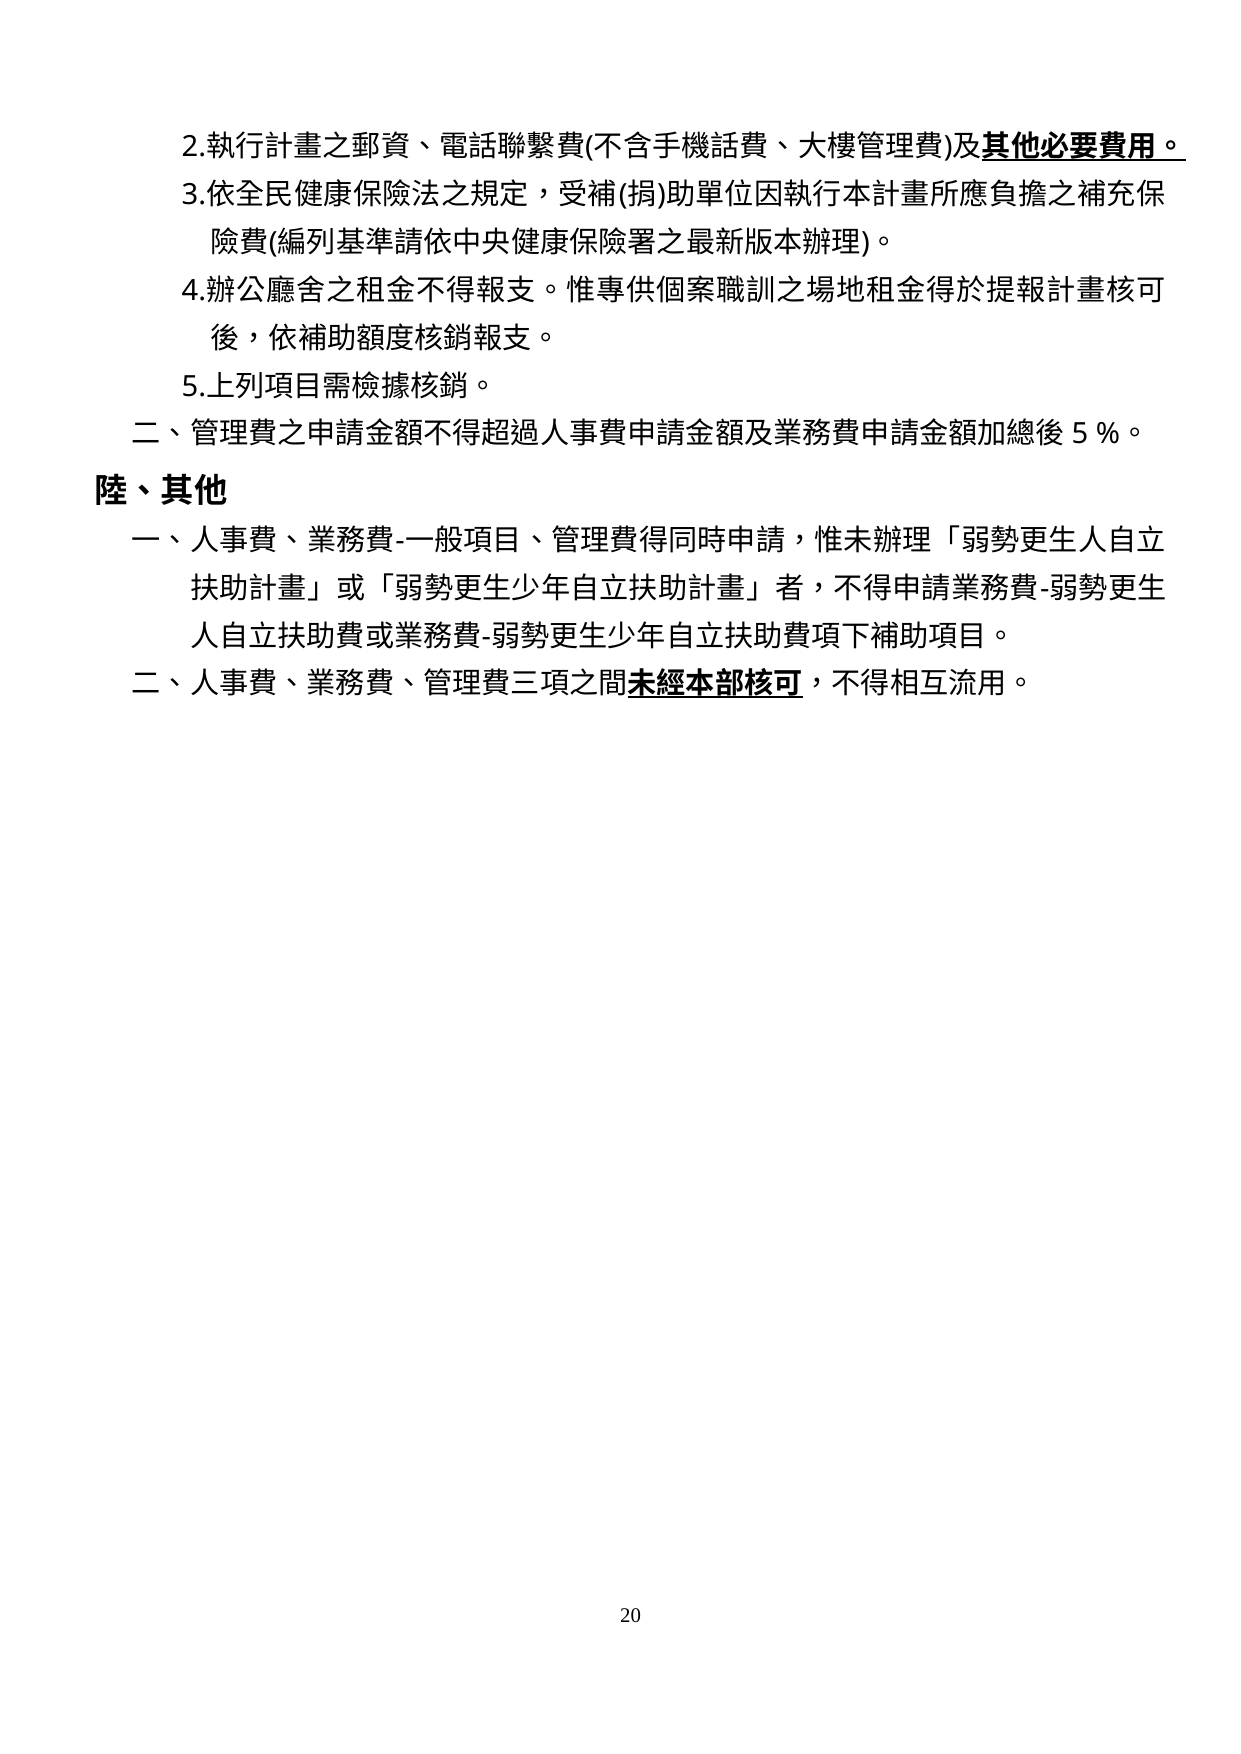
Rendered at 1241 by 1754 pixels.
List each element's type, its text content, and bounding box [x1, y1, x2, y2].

text 二、人事費、業務費、管理費三項之間未經本部核可，不得相互流用。 [131, 656, 1167, 703]
text 陸、其他 [94, 466, 1167, 512]
text 2.執行計畫之郵資、電話聯繫費(不含手機話費、大樓管理費)及其他必要費用。 [181, 118, 1167, 166]
text 一、人事費、業務費-一般項目、管理費得同時申請，惟未辦理「弱勢更生人自立扶助計畫」或「弱勢更生少年自立扶助計畫」者，不得申請業務費-弱勢更生人自立扶助費或業務費-弱勢更生少年自立扶助費項下補助項目。 [131, 512, 1167, 656]
text 5.上列項目需檢據核銷。 [181, 358, 1167, 406]
text 4.辦公廳舍之租金不得報支。惟專供個案職訓之場地租金得於提報計畫核可後，依補助額度核銷報支。 [181, 262, 1167, 358]
text 二、管理費之申請金額不得超過人事費申請金額及業務費申請金額加總後 5 %。 [131, 406, 1167, 453]
text 3.依全民健康保險法之規定，受補(捐)助單位因執行本計畫所應負擔之補充保險費(編列基準請依中央健康保險署之最新版本辦理)。 [181, 166, 1167, 262]
